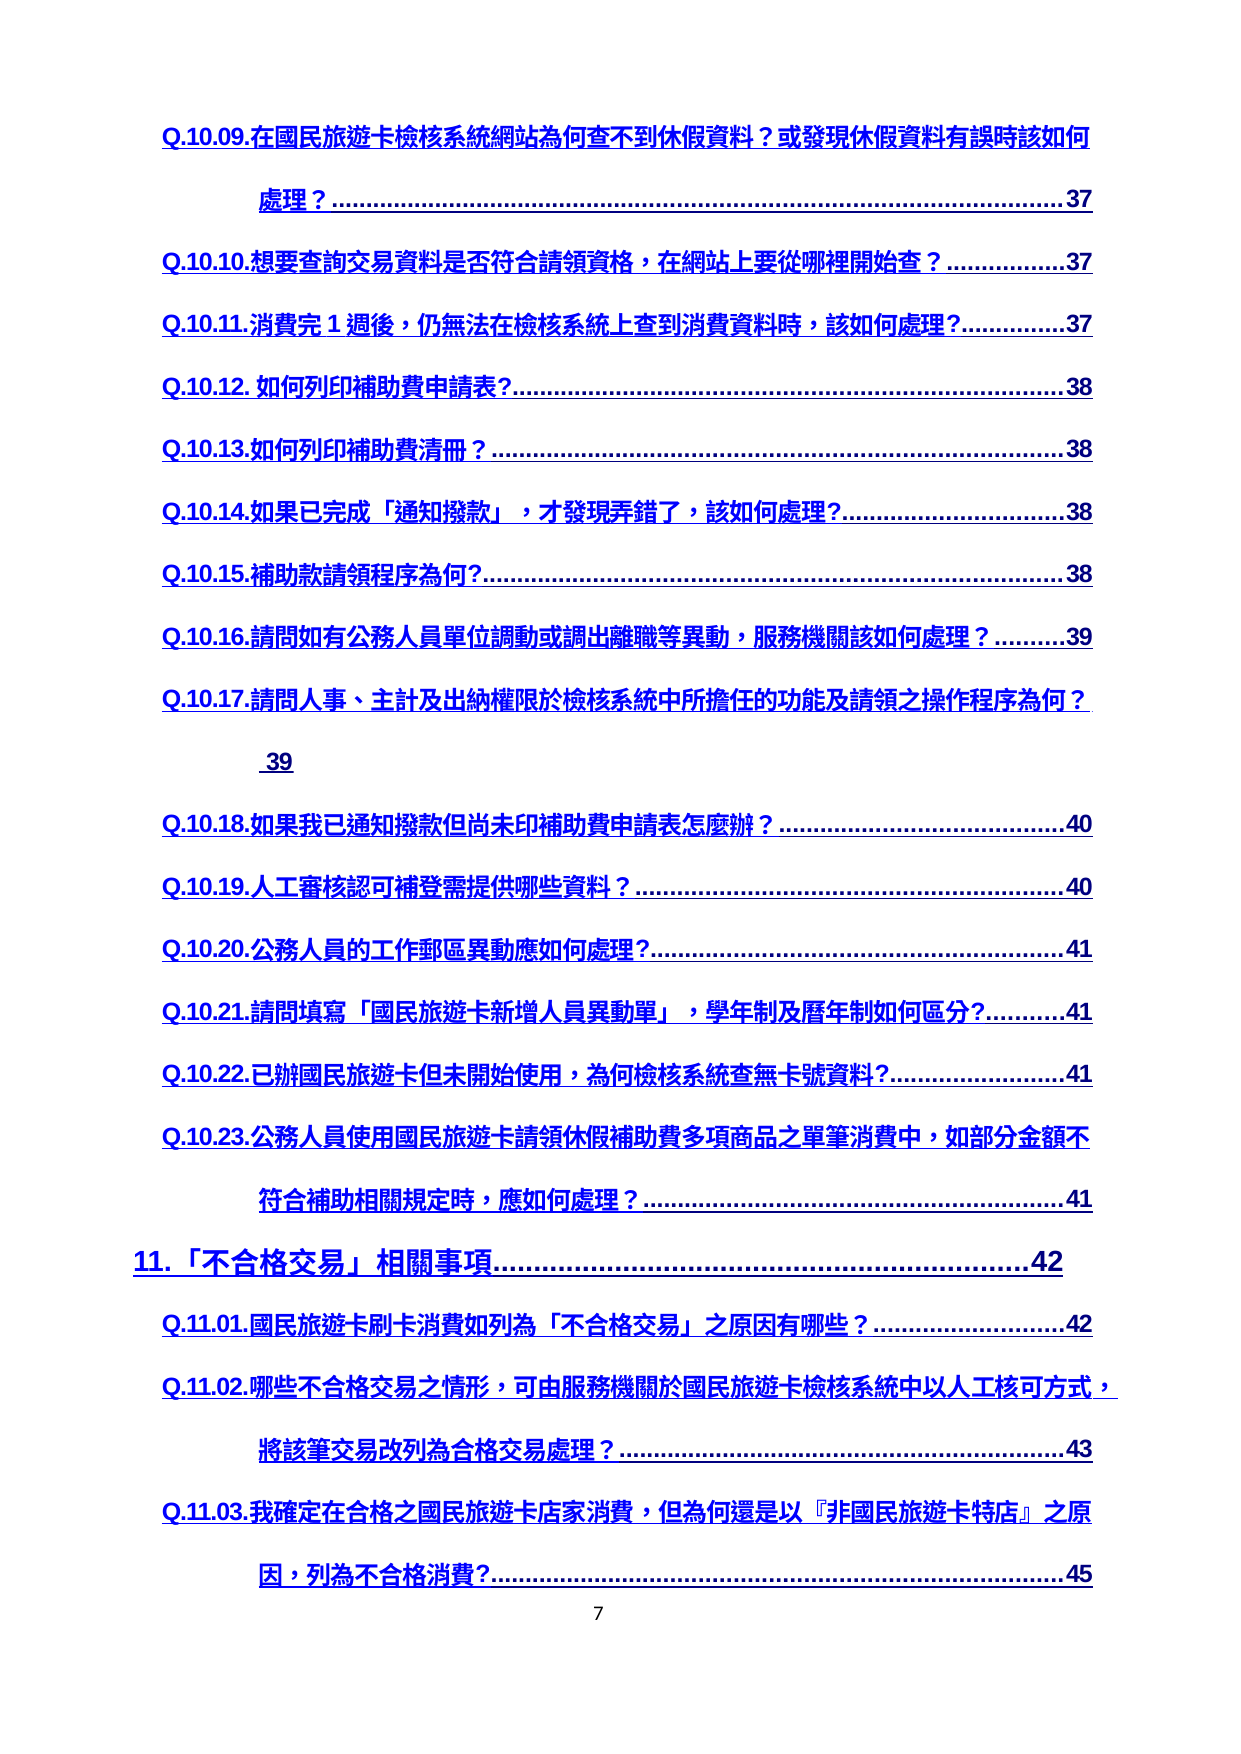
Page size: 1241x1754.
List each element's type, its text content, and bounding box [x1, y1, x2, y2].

text Q.10.15.補助款請領程序為何? 38 [162, 532, 1093, 586]
text [162, 1024, 1093, 1032]
text [162, 524, 1093, 532]
text [162, 399, 1093, 407]
text Q.10.09.在國民旅遊卡檢核系統網站為何查不到休假資料？或發現休假資料有誤時該如何處理？ 37 [162, 94, 1093, 219]
text [162, 1337, 1093, 1344]
text [162, 462, 1093, 469]
text Q.10.20.公務人員的工作郵區異動應如何處理? 41 [162, 907, 1093, 961]
text [162, 1087, 1093, 1094]
text Q.10.23.公務人員使用國民旅遊卡請領休假補助費多項商品之單筆消費中，如部分金額不符合補助相關規定時，應如何處理？ 41 [162, 1094, 1093, 1219]
text 11.「不合格交易」相關事項 42 [133, 1219, 1063, 1275]
text [162, 837, 1093, 844]
text Q.10.17.請問人事、主計及出納權限於檢核系統中所擔任的功能及請領之操作程序為何？ 39 [162, 657, 1093, 782]
text Q.10.14.如果已完成「通知撥款」，才發現弄錯了，該如何處理? 38 [162, 469, 1093, 523]
text [133, 1277, 1063, 1282]
text Q.10.19.人工審核認可補登需提供哪些資料？ 40 [162, 844, 1093, 898]
text Q.10.16.請問如有公務人員單位調動或調出離職等異動，服務機關該如何處理？ 39 [162, 594, 1093, 648]
text [162, 962, 1093, 969]
text Q.10.21.請問填寫「國民旅遊卡新增人員異動單」，學年制及曆年制如何區分? 41 [162, 969, 1093, 1023]
text Q.10.10.想要查詢交易資料是否符合請領資格，在網站上要從哪裡開始查？ 37 [162, 219, 1093, 273]
text Q.10.12. 如何列印補助費申請表? 38 [162, 344, 1093, 398]
text Q.10.18.如果我已通知撥款但尚未印補助費申請表怎麼辦？ 40 [162, 782, 1093, 836]
text [162, 274, 1093, 282]
text Q.11.02.哪些不合格交易之情形，可由服務機關於國民旅遊卡檢核系統中以人工核可方式，將該筆交易改列為合格交易處理？ 43 [162, 1344, 1093, 1398]
text [162, 899, 1093, 907]
text Q.11.02.哪些不合格交易之情形，可由服務機關於國民旅遊卡檢核系統中以人工核可方式，將該筆交易改列為合格交易處理？ 43 [162, 1399, 1093, 1469]
text [162, 649, 1093, 657]
text [162, 587, 1093, 594]
text [162, 337, 1093, 344]
text Q.11.03.我確定在合格之國民旅遊卡店家消費，但為何還是以『非國民旅遊卡特店』之原因，列為不合格消費? 45 [162, 1469, 1093, 1594]
text Q.11.01.國民旅遊卡刷卡消費如列為「不合格交易」之原因有哪些？ 42 [162, 1282, 1093, 1336]
text Q.10.22.已辦國民旅遊卡但未開始使用，為何檢核系統查無卡號資料? 41 [162, 1032, 1093, 1086]
text Q.10.11.消費完1週後，仍無法在檢核系統上查到消費資料時，該如何處理? 37 [162, 282, 1093, 336]
text Q.10.13.如何列印補助費清冊？ 38 [162, 407, 1093, 461]
